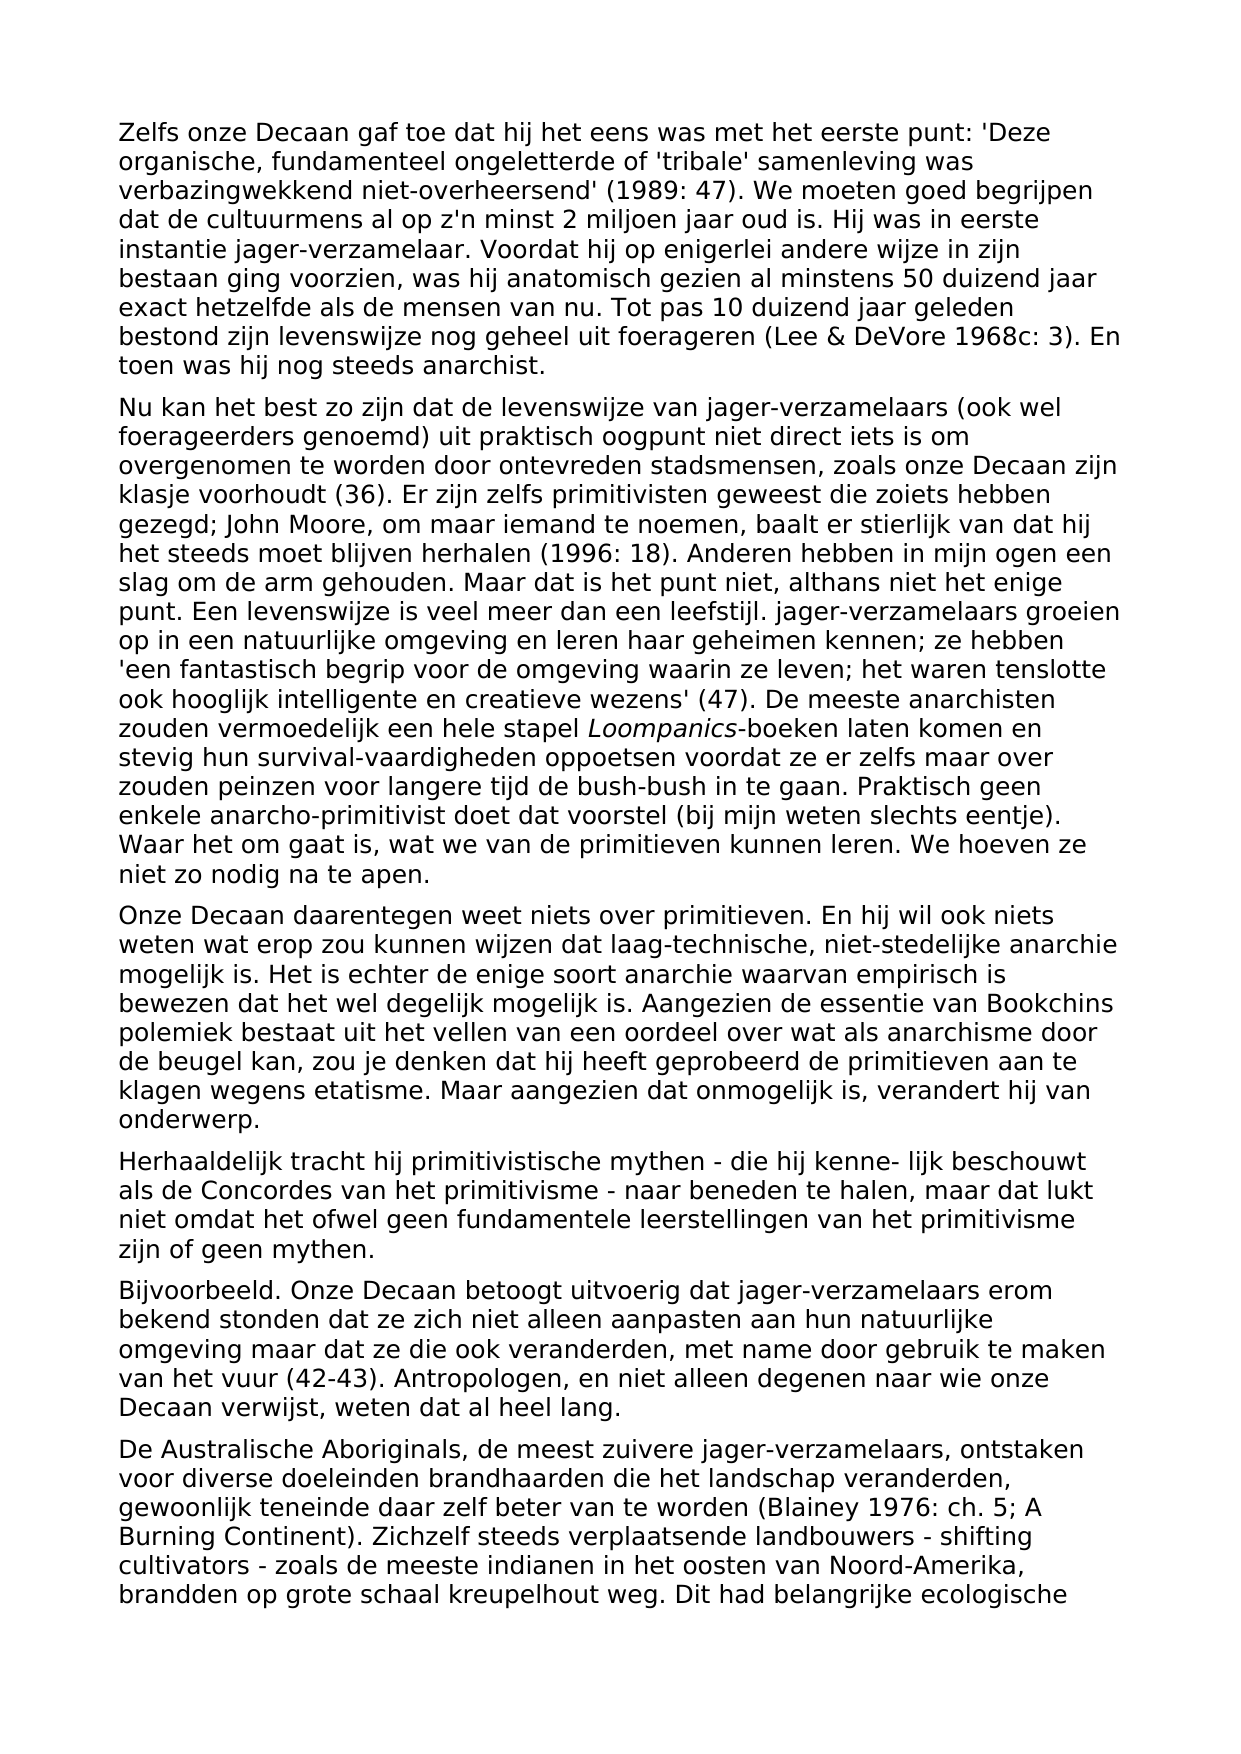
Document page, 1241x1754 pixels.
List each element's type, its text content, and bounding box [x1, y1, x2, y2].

text Nu kan het best zo zijn dat de levenswijze van jager-verzamelaars (ook wel foerageerders genoemd) uit praktisch oogpunt niet direct iets is om overgenomen te worden door ontevreden stadsmensen, zoals onze Decaan zijn klasje voorhoudt (36). Er zijn zelfs primitivisten geweest die zoiets hebben gezegd; John Moore, om maar iemand te noemen, baalt er stierlijk van dat hij het steeds moet blijven herhalen (1996: 18). Anderen hebben in mijn ogen een slag om de arm gehouden. Maar dat is het punt niet, althans niet het enige punt. Een levenswijze is veel meer dan een leefstijl. jager-verzamelaars groeien op in een natuurlijke omgeving en leren haar geheimen kennen; ze hebben 'een fantastisch begrip voor de omgeving waarin ze leven; het waren tenslotte ook hooglijk intelligente en creatieve wezens' (47). De meeste anarchisten zouden vermoedelijk een hele stapel Loompanics-boeken laten komen en stevig hun survival-vaardigheden oppoetsen voordat ze er zelfs maar over zouden peinzen voor langere tijd de bush-bush in te gaan. Praktisch geen enkele anarcho-primitivist doet dat voorstel (bij mijn weten slechts eentje). Waar het om gaat is, wat we van de primitieven kunnen leren. We hoeven ze niet zo nodig na te apen. [118, 393, 1122, 889]
text De Australische Aboriginals, de meest zuivere jager-verzamelaars, ontstaken voor diverse doeleinden brandhaarden die het landschap veranderden, gewoonlijk teneinde daar zelf beter van te worden (Blainey 1976: ch. 5; A Burning Continent). Zichzelf steeds verplaatsende landbouwers - shifting cultivators - zoals de meeste indianen in het oosten van Noord-Amerika, brandden op grote schaal kreupelhout weg. Dit had belangrijke ecologische [118, 1435, 1122, 1610]
text Onze Decaan daarentegen weet niets over primitieven. En hij wil ook niets weten wat erop zou kunnen wijzen dat laag-technische, niet-stedelijke anarchie mogelijk is. Het is echter de enige soort anarchie waarvan empirisch is bewezen dat het wel degelijk mogelijk is. Aangezien de essentie van Bookchins polemiek bestaat uit het vellen van een oordeel over wat als anarchisme door de beugel kan, zou je denken dat hij heeft geprobeerd de primitieven aan te klagen wegens etatisme. Maar aangezien dat onmogelijk is, verandert hij van onderwerp. [118, 901, 1122, 1135]
text Herhaaldelijk tracht hij primitivistische mythen - die hij kenne- lijk beschouwt als de Concordes van het primitivisme - naar beneden te halen, maar dat lukt niet omdat het ofwel geen fundamentele leerstellingen van het primitivisme zijn of geen mythen. [118, 1147, 1122, 1264]
text Zelfs onze Decaan gaf toe dat hij het eens was met het eerste punt: 'Deze organische, fundamenteel ongeletterde of 'tribale' samenleving was verbazingwekkend niet-overheersend' (1989: 47). We moeten goed begrijpen dat de cultuurmens al op z'n minst 2 miljoen jaar oud is. Hij was in eerste instantie jager-verzamelaar. Voordat hij op enigerlei andere wijze in zijn bestaan ging voorzien, was hij anatomisch gezien al minstens 50 duizend jaar exact hetzelfde als de mensen van nu. Tot pas 10 duizend jaar geleden bestond zijn levenswijze nog geheel uit foerageren (Lee & DeVore 1968c: 3). En toen was hij nog steeds anarchist. [118, 118, 1122, 381]
text Bijvoorbeeld. Onze Decaan betoogt uitvoerig dat jager-verzamelaars erom bekend stonden dat ze zich niet alleen aanpasten aan hun natuurlijke omgeving maar dat ze die ook veranderden, met name door gebruik te maken van het vuur (42-43). Antropologen, en niet alleen degenen naar wie onze Decaan verwijst, weten dat al heel lang. [118, 1276, 1122, 1422]
